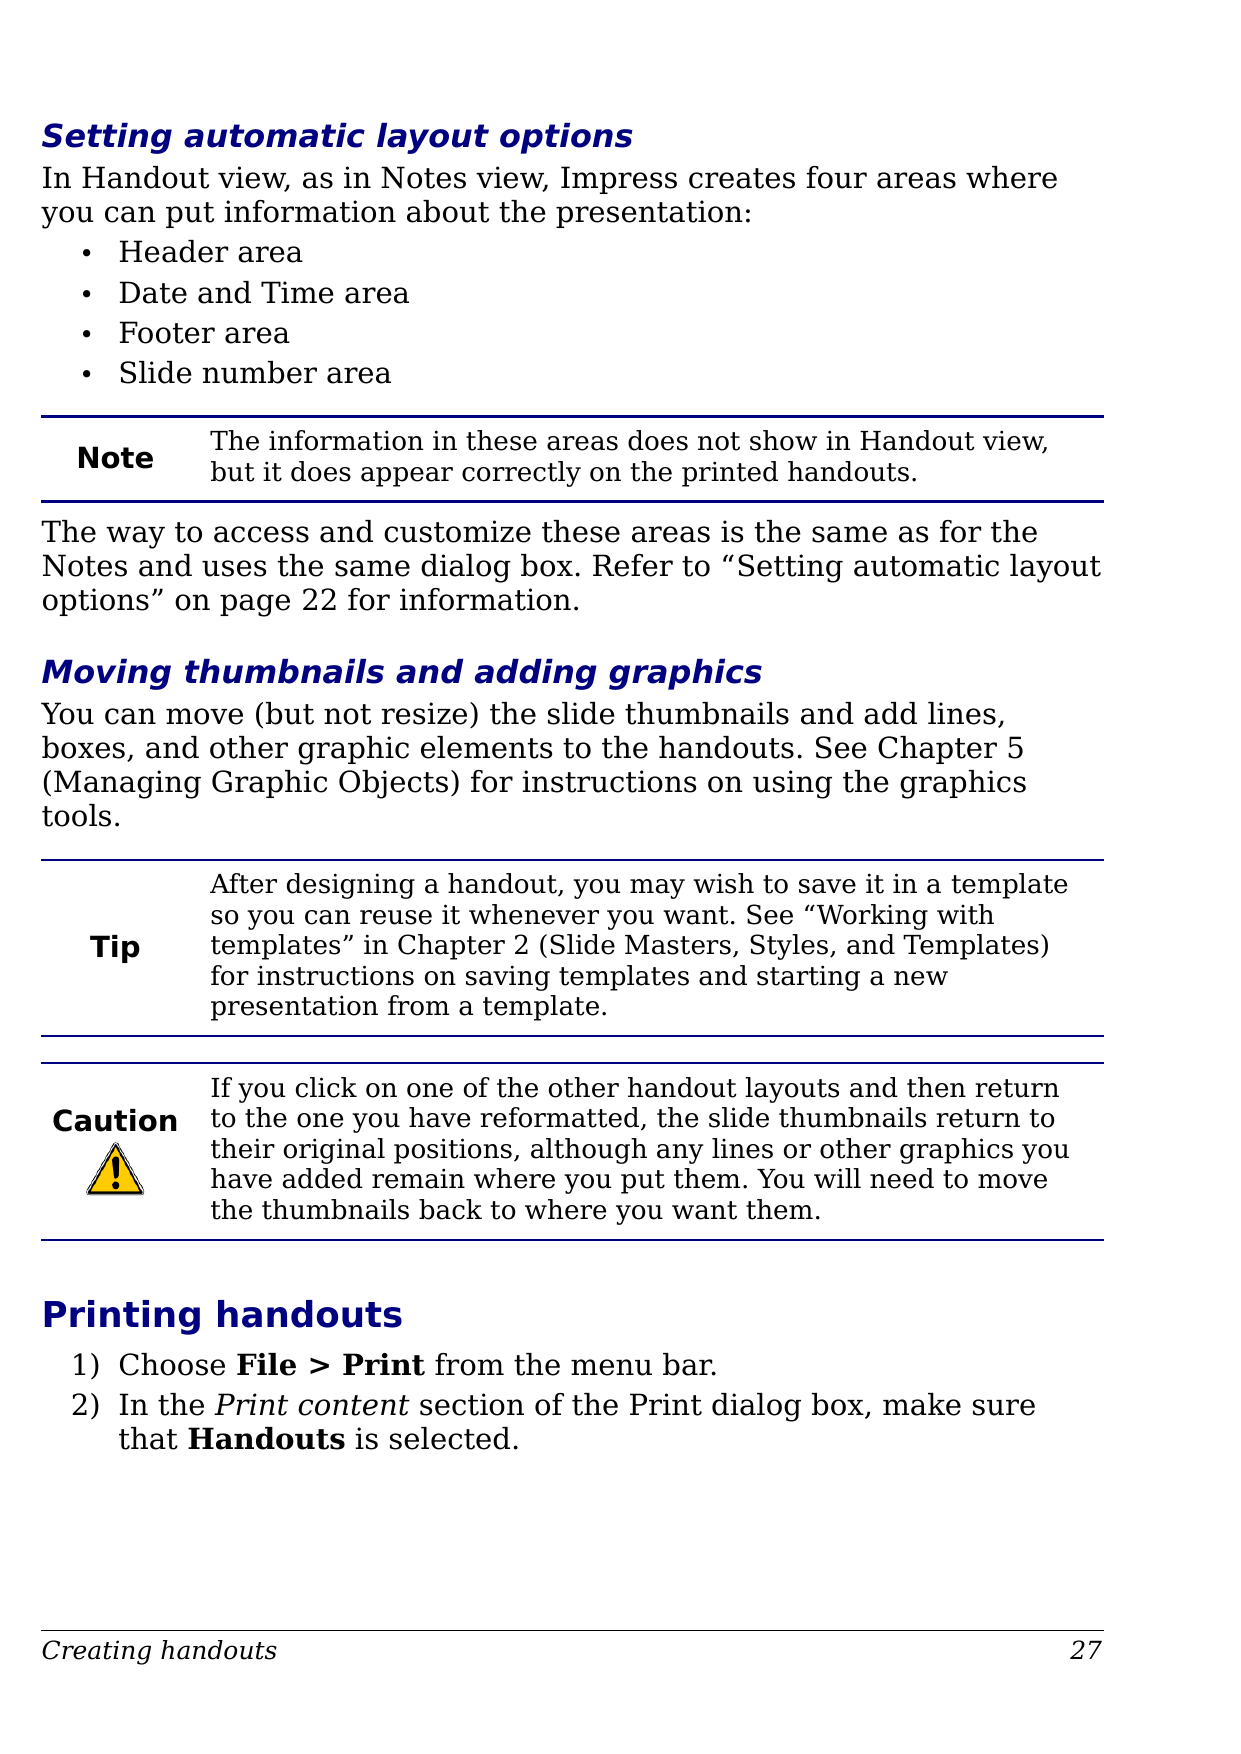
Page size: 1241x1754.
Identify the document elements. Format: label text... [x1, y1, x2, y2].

table_header The information in these areas does not show in Handout view, but it does appear correctly on the printed handouts. [189, 418, 1104, 500]
list In the Print content section of the Print dialog box, make sure that Handouts is selected. [100, 1388, 1104, 1457]
subtitle Printing handouts [41, 1294, 1104, 1335]
text You can move (but not resize) the slide thumbnails and add lines, boxes, and other graphic elements to the handouts. See Chapter 5 (Managing Graphic Objects) for instructions on using the graphics tools. [41, 698, 1104, 833]
list Slide number area [79, 356, 1104, 390]
picture [82, 1138, 148, 1199]
list Header area [79, 236, 1104, 270]
subtitle Moving thumbnails and adding graphics [41, 654, 1104, 691]
table_header Caution [41, 1064, 189, 1238]
table_header Tip [41, 861, 189, 1035]
text The way to access and customize these areas is the same as for the Notes and uses the same dialog box. Refer to “Setting automatic layout options” on page 22 for information. [41, 515, 1104, 617]
list Footer area [79, 316, 1104, 350]
table_header If you click on one of the other handout layouts and then return to the one you have reformatted, the slide thumbnails return to their original positions, although any lines or other graphics you have added remain where you put them. You will need to move the thumbnails back to where you want them. [189, 1064, 1104, 1238]
table_header Note [41, 418, 189, 500]
table_header After designing a handout, you may wish to save it in a template so you can reuse it whenever you want. See “Working with templates” in Chapter 2 (Slide Masters, Styles, and Templates) for instructions on saving templates and starting a new presentation from a template. [189, 861, 1104, 1035]
list Choose File > Print from the menu bar. [100, 1348, 1104, 1382]
subtitle Setting automatic layout options [41, 118, 1104, 155]
list In Handout view, as in Notes view, Impress creates four areas where you can put information about the presentation: [41, 161, 1104, 229]
list Date and Time area [79, 276, 1104, 310]
